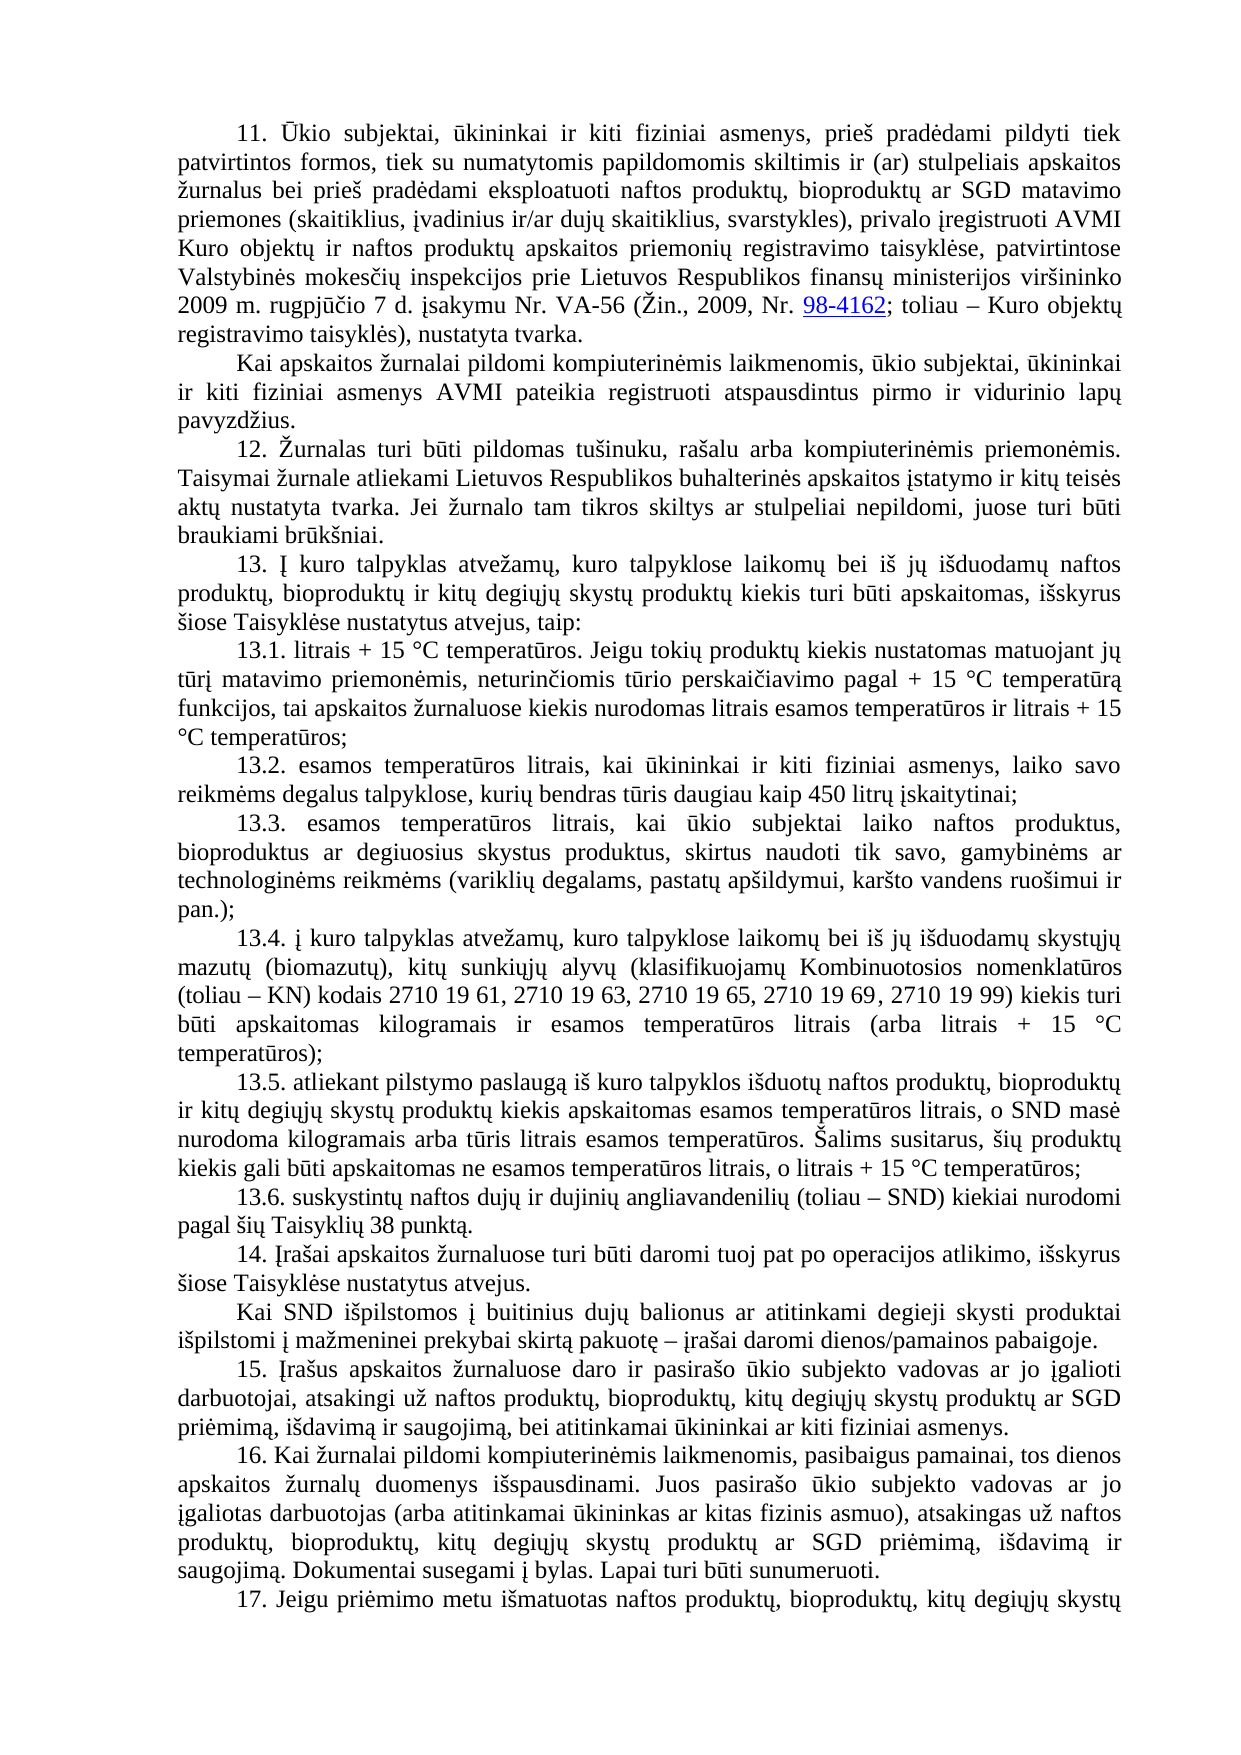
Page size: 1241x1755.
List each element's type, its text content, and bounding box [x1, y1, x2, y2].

text 13.4. į kuro talpyklas atvežamų, kuro talpyklose laikomų bei iš jų išduodamų skystųjų mazutų (biomazutų), kitų sunkiųjų alyvų (klasifikuojamų Kombinuotosios nomenklatūros (toliau – KN) kodais 2710 19 61, 2710 19 63, 2710 19 65, 2710 19 69, 2710 19 99) kiekis turi būti apskaitomas kilogramais ir esamos temperatūros litrais (arba litrais + 15 °C temperatūros); [177, 923, 1122, 1067]
text 13.5. atliekant pilstymo paslaugą iš kuro talpyklos išduotų naftos produktų, bioproduktų ir kitų degiųjų skystų produktų kiekis apskaitomas esamos temperatūros litrais, o SND masė nurodoma kilogramais arba tūris litrais esamos temperatūros. Šalims susitarus, šių produktų kiekis gali būti apskaitomas ne esamos temperatūros litrais, o litrais + 15 °C temperatūros; [177, 1067, 1122, 1182]
text 11. Ūkio subjektai, ūkininkai ir kiti fiziniai asmenys, prieš pradėdami pildyti tiek patvirtintos formos, tiek su numatytomis papildomomis skiltimis ir (ar) stulpeliais apskaitos žurnalus bei prieš pradėdami eksploatuoti naftos produktų, bioproduktų ar SGD matavimo priemones (skaitiklius, įvadinius ir/ar dujų skaitiklius, svarstykles), privalo įregistruoti AVMI Kuro objektų ir naftos produktų apskaitos priemonių registravimo taisyklėse, patvirtintose Valstybinės mokesčių inspekcijos prie Lietuvos Respublikos finansų ministerijos viršininko 2009 m. rugpjūčio 7 d. įsakymu Nr. VA-56 (Žin., 2009, Nr. 98-4162; toliau – Kuro objektų registravimo taisyklės), nustatyta tvarka. [177, 118, 1122, 348]
text 15. Įrašus apskaitos žurnaluose daro ir pasirašo ūkio subjekto vadovas ar jo įgalioti darbuotojai, atsakingi už naftos produktų, bioproduktų, kitų degiųjų skystų produktų ar SGD priėmimą, išdavimą ir saugojimą, bei atitinkamai ūkininkai ar kiti fiziniai asmenys. [177, 1354, 1122, 1441]
text 13. Į kuro talpyklas atvežamų, kuro talpyklose laikomų bei iš jų išduodamų naftos produktų, bioproduktų ir kitų degiųjų skystų produktų kiekis turi būti apskaitomas, išskyrus šiose Taisyklėse nustatytus atvejus, taip: [177, 549, 1122, 636]
text 13.6. suskystintų naftos dujų ir dujinių angliavandenilių (toliau – SND) kiekiai nurodomi pagal šių Taisyklių 38 punktą. [177, 1182, 1122, 1239]
text 16. Kai žurnalai pildomi kompiuterinėmis laikmenomis, pasibaigus pamainai, tos dienos apskaitos žurnalų duomenys išspausdinami. Juos pasirašo ūkio subjekto vadovas ar jo įgaliotas darbuotojas (arba atitinkamai ūkininkas ar kitas fizinis asmuo), atsakingas už naftos produktų, bioproduktų, kitų degiųjų skystų produktų ar SGD priėmimą, išdavimą ir saugojimą. Dokumentai susegami į bylas. Lapai turi būti sunumeruoti. [177, 1441, 1122, 1584]
text 13.3. esamos temperatūros litrais, kai ūkio subjektai laiko naftos produktus, bioproduktus ar degiuosius skystus produktus, skirtus naudoti tik savo, gamybinėms ar technologinėms reikmėms (variklių degalams, pastatų apšildymui, karšto vandens ruošimui ir pan.); [177, 808, 1122, 923]
text 12. Žurnalas turi būti pildomas tušinuku, rašalu arba kompiuterinėmis priemonėmis. Taisymai žurnale atliekami Lietuvos Respublikos buhalterinės apskaitos įstatymo ir kitų teisės aktų nustatyta tvarka. Jei žurnalo tam tikros skiltys ar stulpeliai nepildomi, juose turi būti braukiami brūkšniai. [177, 434, 1122, 549]
text 13.1. litrais + 15 °C temperatūros. Jeigu tokių produktų kiekis nustatomas matuojant jų tūrį matavimo priemonėmis, neturinčiomis tūrio perskaičiavimo pagal + 15 °C temperatūrą funkcijos, tai apskaitos žurnaluose kiekis nurodomas litrais esamos temperatūros ir litrais + 15 °C temperatūros; [177, 636, 1122, 751]
text 14. Įrašai apskaitos žurnaluose turi būti daromi tuoj pat po operacijos atlikimo, išskyrus šiose Taisyklėse nustatytus atvejus. [177, 1239, 1122, 1297]
text Kai apskaitos žurnalai pildomi kompiuterinėmis laikmenomis, ūkio subjektai, ūkininkai ir kiti fiziniai asmenys AVMI pateikia registruoti atspausdintus pirmo ir vidurinio lapų pavyzdžius. [177, 348, 1122, 434]
text Kai SND išpilstomos į buitinius dujų balionus ar atitinkami degieji skysti produktai išpilstomi į mažmeninei prekybai skirtą pakuotę – įrašai daromi dienos/pamainos pabaigoje. [177, 1297, 1122, 1354]
text 13.2. esamos temperatūros litrais, kai ūkininkai ir kiti fiziniai asmenys, laiko savo reikmėms degalus talpyklose, kurių bendras tūris daugiau kaip 450 litrų įskaitytinai; [177, 751, 1122, 808]
text 17. Jeigu priėmimo metu išmatuotas naftos produktų, bioproduktų, kitų degiųjų skystų [177, 1584, 1122, 1613]
